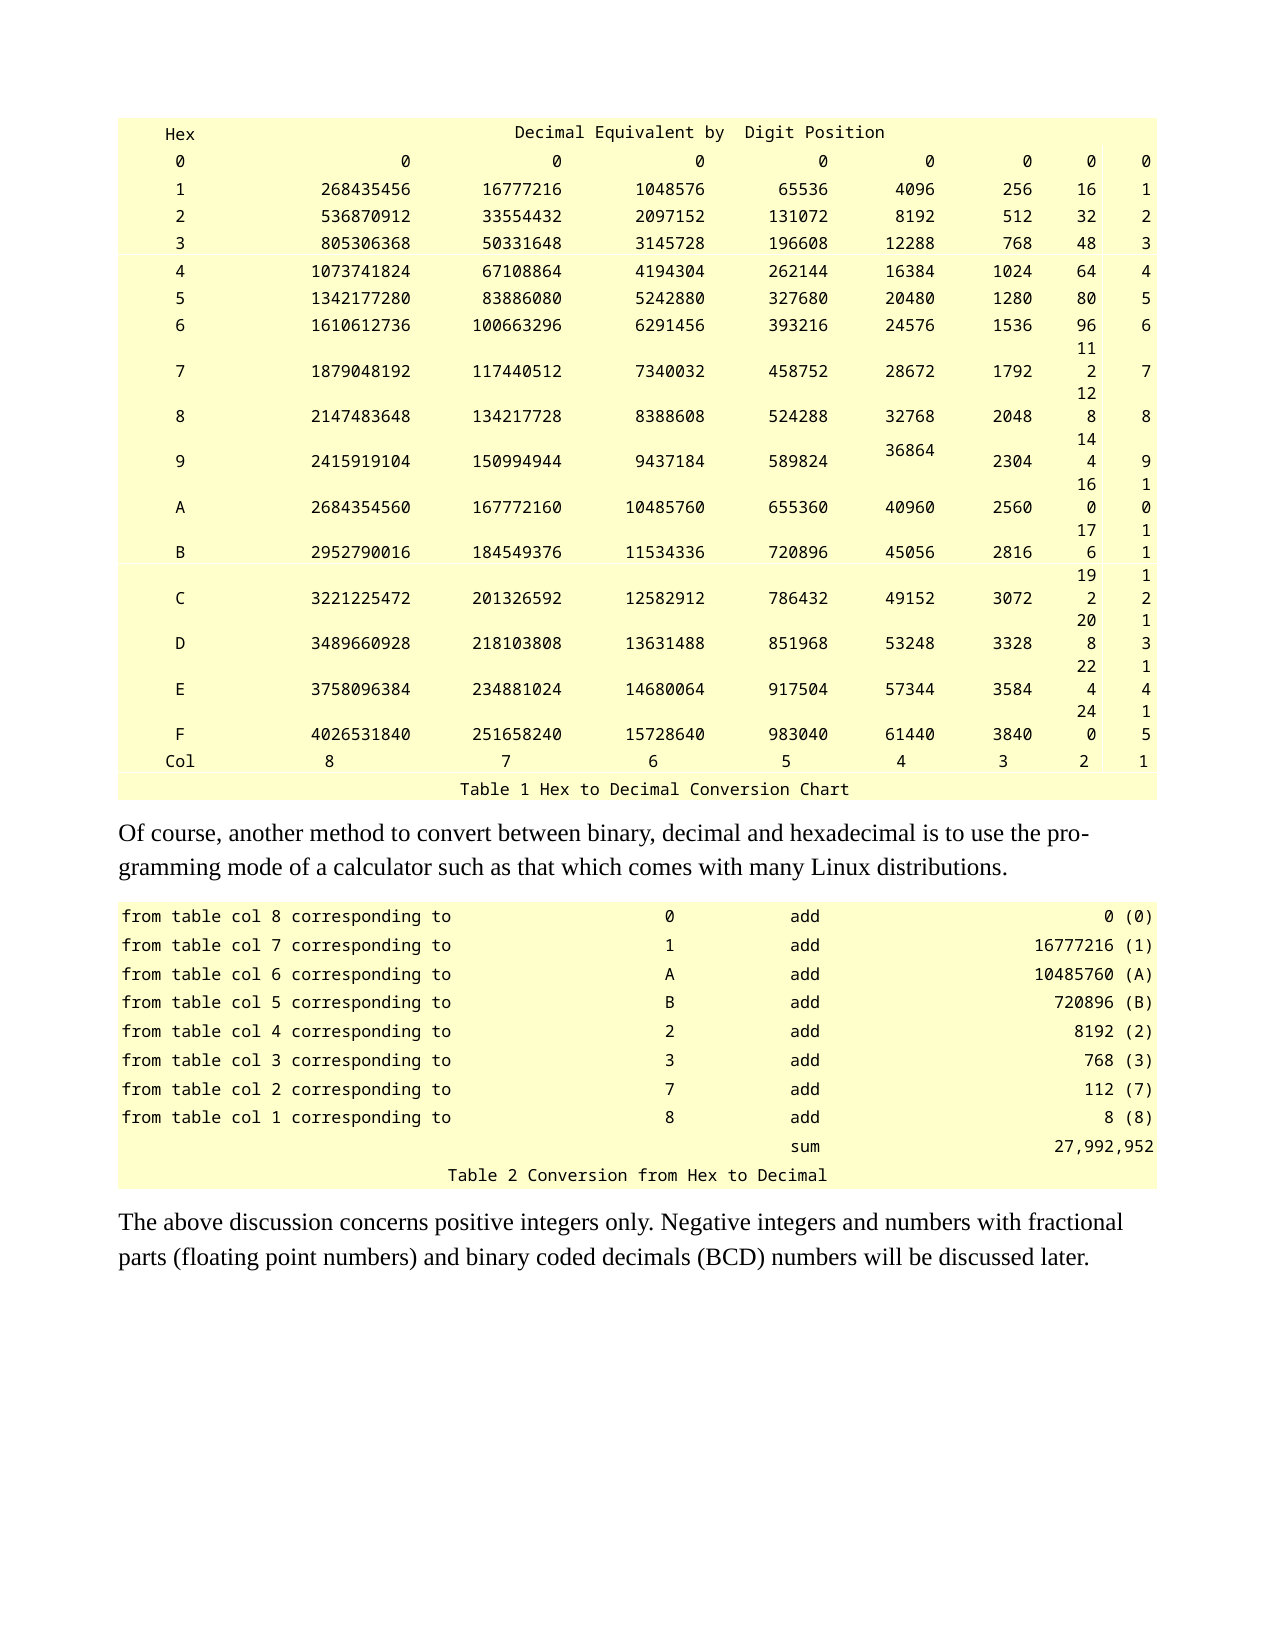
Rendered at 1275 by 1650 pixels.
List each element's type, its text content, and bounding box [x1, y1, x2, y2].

table_cell 6 [1103, 309, 1157, 336]
table_cell 33554432 [416, 200, 568, 227]
table_cell 176 [1038, 518, 1102, 563]
table_cell 2 [118, 200, 215, 227]
table_cell 12288 [834, 227, 941, 254]
table_cell 128 [1038, 382, 1102, 427]
text Of course, another method to convert between binary, decimal and hexadecimal is to use the pro­gramming mode of a calculator such as that which comes with many Linux distributions. [118, 818, 1157, 881]
table_cell 3328 [941, 609, 1038, 654]
table_cell 2952790016 [215, 518, 416, 563]
table_cell 251658240 [416, 700, 568, 745]
table_cell 268435456 [215, 173, 416, 200]
table_cell 6291456 [568, 309, 711, 336]
table_cell 1610612736 [215, 309, 416, 336]
table_cell 240 [1038, 700, 1102, 745]
table_cell 40960 [834, 473, 941, 518]
table_cell 9 [118, 427, 215, 473]
table_cell from table col 6 corresponding to [118, 959, 616, 988]
table_cell 4 [834, 745, 941, 772]
table_cell sum [723, 1132, 887, 1161]
table_cell 13631488 [568, 609, 711, 654]
table_cell 7 [1103, 336, 1157, 382]
table_cell 49152 [834, 564, 941, 609]
table_cell from table col 3 corresponding to [118, 1046, 616, 1074]
table_cell 45056 [834, 518, 941, 563]
table_header Hex [118, 118, 215, 145]
table_cell 5 [1103, 282, 1157, 309]
table_cell 184549376 [416, 518, 568, 563]
table_cell 8388608 [568, 382, 711, 427]
table_header from table col 8 corresponding to [118, 902, 616, 931]
table_cell Table 2 Conversion from Hex to Decimal [118, 1161, 1157, 1189]
table_cell 2560 [941, 473, 1038, 518]
table_cell from table col 1 corresponding to [118, 1103, 616, 1132]
table_cell 14 [1103, 654, 1157, 700]
table_cell 134217728 [416, 382, 568, 427]
table_cell 150994944 [416, 427, 568, 473]
table_cell 117440512 [416, 336, 568, 382]
table_cell 0 [711, 145, 834, 173]
table_cell 131072 [711, 200, 834, 227]
table_cell 7 [616, 1074, 723, 1103]
table_cell 3 [118, 227, 215, 254]
table_cell 1879048192 [215, 336, 416, 382]
table_cell 983040 [711, 700, 834, 745]
table_cell 1792 [941, 336, 1038, 382]
table_cell A [616, 959, 723, 988]
table_cell from table col 5 corresponding to [118, 988, 616, 1017]
table_cell 524288 [711, 382, 834, 427]
table_cell 851968 [711, 609, 834, 654]
table_cell 16777216 [416, 173, 568, 200]
table_cell 3 [941, 745, 1038, 772]
table_cell 61440 [834, 700, 941, 745]
table_cell 536870912 [215, 200, 416, 227]
table_cell 2097152 [568, 200, 711, 227]
table_cell 1073741824 [215, 255, 416, 282]
table_cell 8192 [834, 200, 941, 227]
table_cell 112 (7) [887, 1074, 1157, 1103]
table_cell add [723, 988, 887, 1017]
table_cell 262144 [711, 255, 834, 282]
table_cell 2415919104 [215, 427, 416, 473]
table_cell 234881024 [416, 654, 568, 700]
table_cell 6 [568, 745, 711, 772]
table_cell add [723, 1017, 887, 1046]
table_cell 16 [1038, 173, 1102, 200]
table_cell 1536 [941, 309, 1038, 336]
table_cell 1342177280 [215, 282, 416, 309]
table_cell 64 [1038, 255, 1102, 282]
table_cell add [723, 931, 887, 959]
table_cell 7340032 [568, 336, 711, 382]
table_cell 24576 [834, 309, 941, 336]
table_cell 2 [1038, 745, 1102, 772]
table_cell 2 [616, 1017, 723, 1046]
table_cell 16384 [834, 255, 941, 282]
table_cell 5242880 [568, 282, 711, 309]
table_cell 10485760 (A) [887, 959, 1157, 988]
table_cell 3145728 [568, 227, 711, 254]
table_cell 196608 [711, 227, 834, 254]
table_header add [723, 902, 887, 931]
table_cell 0 [941, 145, 1038, 173]
table_cell 57344 [834, 654, 941, 700]
table_cell 1 [1103, 745, 1157, 772]
table_cell 9437184 [568, 427, 711, 473]
table_cell B [118, 518, 215, 563]
table_cell 1024 [941, 255, 1038, 282]
table_cell 8192 (2) [887, 1017, 1157, 1046]
table_cell 16777216 (1) [887, 931, 1157, 959]
table_header 0 (0) [887, 902, 1157, 931]
table_cell 36864 [834, 427, 941, 473]
table_cell 5 [118, 282, 215, 309]
table_cell 167772160 [416, 473, 568, 518]
table_cell 20480 [834, 282, 941, 309]
table_cell 3221225472 [215, 564, 416, 609]
table_cell 256 [941, 173, 1038, 200]
table_cell 15 [1103, 700, 1157, 745]
table_cell 4 [118, 255, 215, 282]
table_cell 3758096384 [215, 654, 416, 700]
table_cell 8 (8) [887, 1103, 1157, 1132]
table_cell 393216 [711, 309, 834, 336]
table_cell 65536 [711, 173, 834, 200]
table_cell 53248 [834, 609, 941, 654]
table_cell 4 [1103, 255, 1157, 282]
table_cell 327680 [711, 282, 834, 309]
table_cell 5 [711, 745, 834, 772]
table_cell 655360 [711, 473, 834, 518]
table_cell 3072 [941, 564, 1038, 609]
table_cell A [118, 473, 215, 518]
table_cell add [723, 1046, 887, 1074]
table_cell 2 [1103, 200, 1157, 227]
table_cell 768 (3) [887, 1046, 1157, 1074]
table_cell 4096 [834, 173, 941, 200]
table_cell 96 [1038, 309, 1102, 336]
table_cell 83886080 [416, 282, 568, 309]
table_cell from table col 2 corresponding to [118, 1074, 616, 1103]
table_cell E [118, 654, 215, 700]
table_cell 3 [616, 1046, 723, 1074]
table_cell [118, 1132, 723, 1161]
table_cell from table col 4 corresponding to [118, 1017, 616, 1046]
table_cell 1 [118, 173, 215, 200]
table_cell 0 [834, 145, 941, 173]
table_cell 50331648 [416, 227, 568, 254]
table_cell 32 [1038, 200, 1102, 227]
table_cell add [723, 1074, 887, 1103]
table_cell 917504 [711, 654, 834, 700]
table_cell 2304 [941, 427, 1038, 473]
table_cell 1 [616, 931, 723, 959]
table_cell add [723, 1103, 887, 1132]
table_cell 2816 [941, 518, 1038, 563]
table_cell 8 [118, 382, 215, 427]
table_cell 6 [118, 309, 215, 336]
table_cell 201326592 [416, 564, 568, 609]
table_cell 4194304 [568, 255, 711, 282]
table_cell 11 [1103, 518, 1157, 563]
table_cell F [118, 700, 215, 745]
table_cell 48 [1038, 227, 1102, 254]
table_cell C [118, 564, 215, 609]
table_cell from table col 7 corresponding to [118, 931, 616, 959]
table_header Decimal Equivalent by Digit Position [215, 118, 1157, 145]
table_cell 208 [1038, 609, 1102, 654]
table_cell 720896 (B) [887, 988, 1157, 1017]
table_cell 80 [1038, 282, 1102, 309]
table_cell 12 [1103, 564, 1157, 609]
table_cell 32768 [834, 382, 941, 427]
table_cell 3840 [941, 700, 1038, 745]
table_cell 1280 [941, 282, 1038, 309]
table_cell 3 [1103, 227, 1157, 254]
table_cell 9 [1103, 427, 1157, 473]
table_cell 786432 [711, 564, 834, 609]
table_cell 13 [1103, 609, 1157, 654]
table_cell 27,992,952 [887, 1132, 1157, 1161]
table_cell 7 [118, 336, 215, 382]
table_cell 3489660928 [215, 609, 416, 654]
table_header 0 [616, 902, 723, 931]
table_cell 0 [215, 145, 416, 173]
table_cell 0 [118, 145, 215, 173]
table_cell 0 [568, 145, 711, 173]
table_cell 589824 [711, 427, 834, 473]
table_cell 1048576 [568, 173, 711, 200]
table_cell 10485760 [568, 473, 711, 518]
table_cell D [118, 609, 215, 654]
table_cell 100663296 [416, 309, 568, 336]
table_cell 144 [1038, 427, 1102, 473]
table_cell 8 [215, 745, 416, 772]
table_cell 512 [941, 200, 1038, 227]
table_cell 3584 [941, 654, 1038, 700]
table_cell 112 [1038, 336, 1102, 382]
table_cell 2684354560 [215, 473, 416, 518]
table_cell 218103808 [416, 609, 568, 654]
table_cell 4026531840 [215, 700, 416, 745]
table_cell 8 [1103, 382, 1157, 427]
table_cell 192 [1038, 564, 1102, 609]
table_cell B [616, 988, 723, 1017]
table_cell 805306368 [215, 227, 416, 254]
table_cell 12582912 [568, 564, 711, 609]
table_cell 7 [416, 745, 568, 772]
table_cell 0 [1038, 145, 1102, 173]
table_cell 720896 [711, 518, 834, 563]
table_cell 11534336 [568, 518, 711, 563]
table_cell Col [118, 745, 215, 772]
table_cell 768 [941, 227, 1038, 254]
table_cell 67108864 [416, 255, 568, 282]
table_cell 160 [1038, 473, 1102, 518]
table_cell 0 [416, 145, 568, 173]
table_cell 28672 [834, 336, 941, 382]
table_cell 0 [1103, 145, 1157, 173]
table_cell add [723, 959, 887, 988]
table_cell 15728640 [568, 700, 711, 745]
table_cell Table 1 Hex to Decimal Conversion Chart [118, 773, 1157, 800]
table_cell 2147483648 [215, 382, 416, 427]
table_cell 2048 [941, 382, 1038, 427]
table_cell 8 [616, 1103, 723, 1132]
table_cell 458752 [711, 336, 834, 382]
text The above discussion concerns positive integers only. Negative integers and numbers with fractional parts (floating point numbers) and binary coded decimals (BCD) numbers will be discussed later. [118, 1207, 1157, 1271]
table_cell 1 [1103, 173, 1157, 200]
table_cell 224 [1038, 654, 1102, 700]
table_cell 10 [1103, 473, 1157, 518]
table_cell 14680064 [568, 654, 711, 700]
